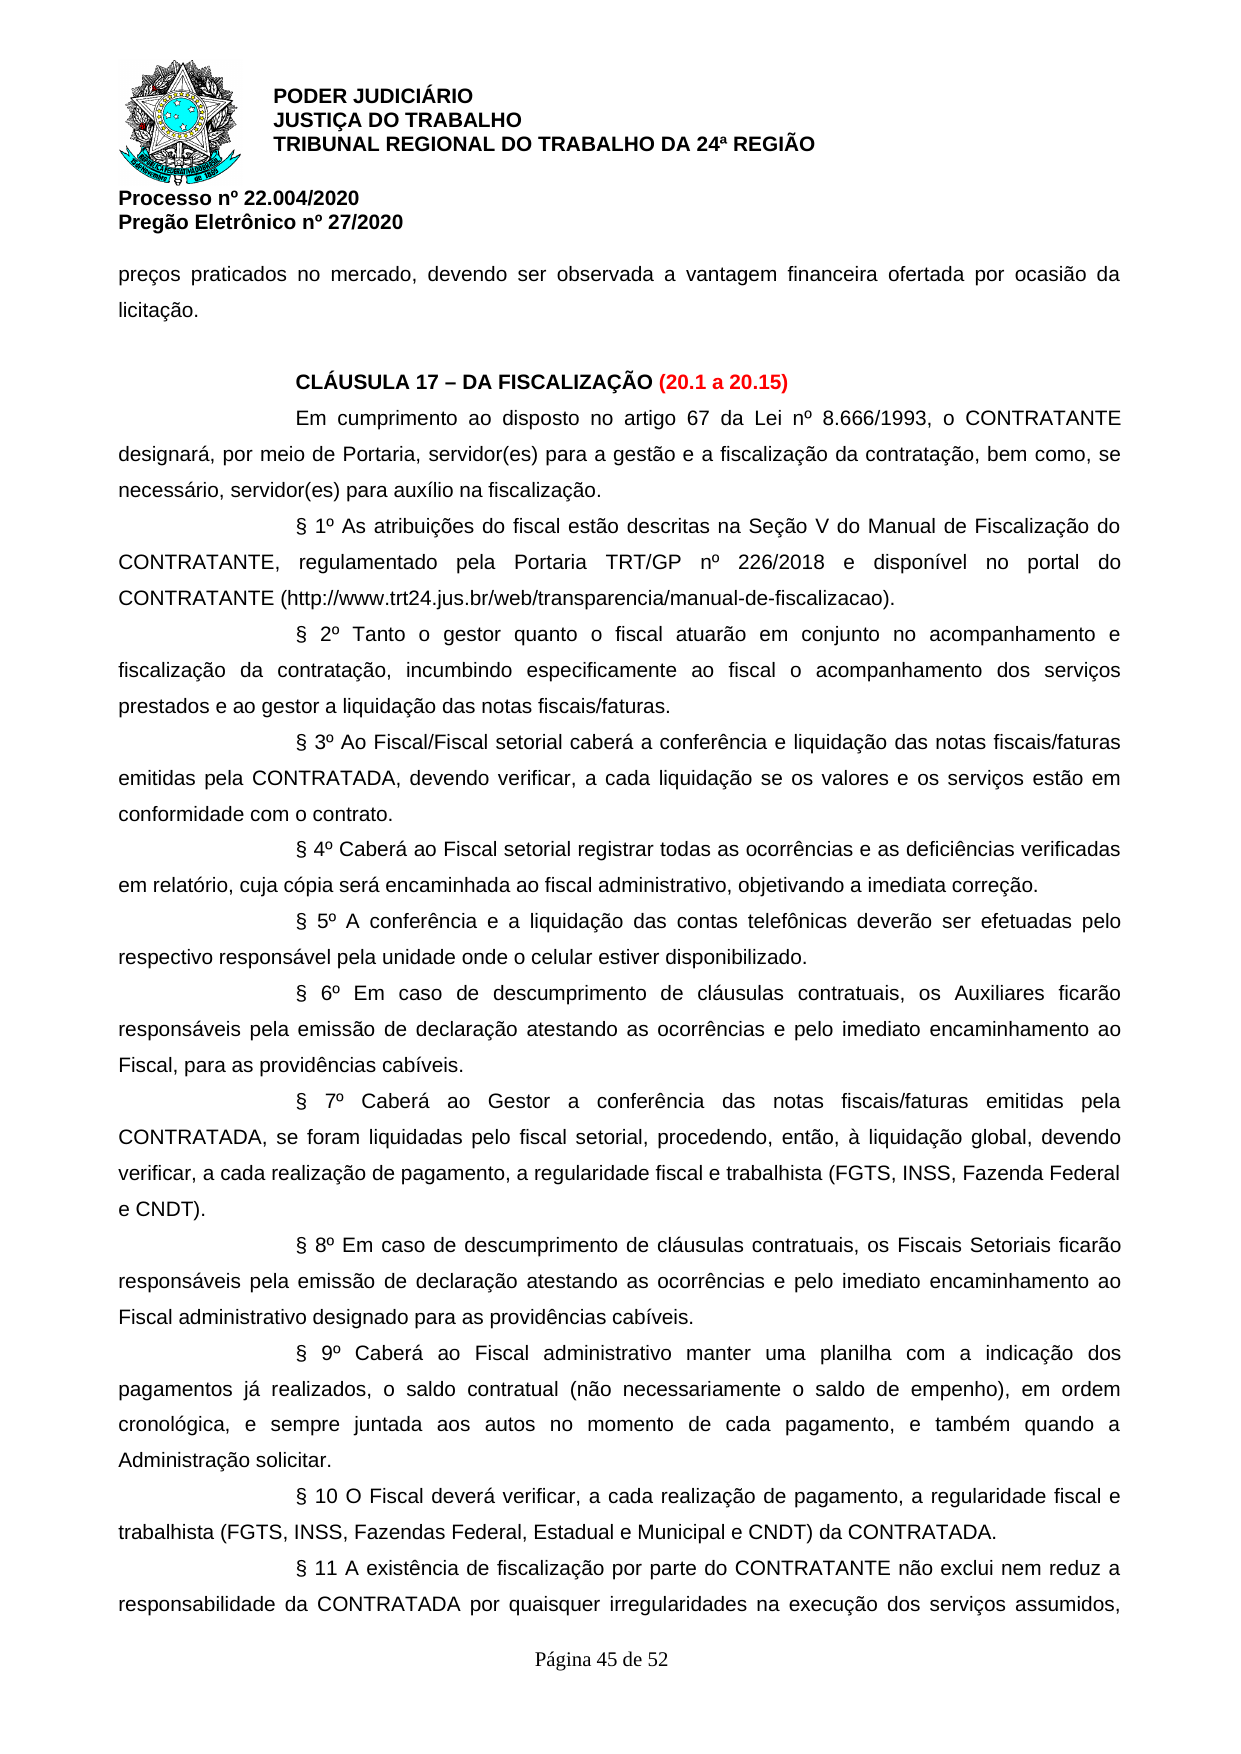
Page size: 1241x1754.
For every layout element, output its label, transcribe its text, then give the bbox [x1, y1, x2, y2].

text § 1º As atribuições do fiscal estão descritas na Seção V do Manual de Fiscalização do CONTRATANTE, regulamentado pela Portaria TRT/GP nº 226/2018 e disponível no portal do CONTRATANTE (http://www.trt24.jus.br/web/transparencia/manual-de-fiscalizacao). [118, 514, 1122, 610]
text § 5º A conferência e a liquidação das contas telefônicas deverão ser efetuadas pelo respectivo responsável pela unidade onde o celular estiver disponibilizado. [118, 909, 1122, 969]
text § 4º Caberá ao Fiscal setorial registrar todas as ocorrências e as deficiências verificadas em relatório, cuja cópia será encaminhada ao fiscal administrativo, objetivando a imediata correção. [118, 837, 1122, 897]
text CLÁUSULA 17 – DA FISCALIZAÇÃO (20.1 a 20.15) [118, 370, 1122, 394]
text § 11 A existência de fiscalização por parte do CONTRATANTE não exclui nem reduz a responsabilidade da CONTRATADA por quaisquer irregularidades na execução dos serviços assumidos, [118, 1556, 1122, 1616]
text § 3º Ao Fiscal/Fiscal setorial caberá a conferência e liquidação das notas fiscais/faturas emitidas pela CONTRATADA, devendo verificar, a cada liquidação se os valores e os serviços estão em conformidade com o contrato. [118, 729, 1122, 825]
text § 9º Caberá ao Fiscal administrativo manter uma planilha com a indicação dos pagamentos já realizados, o saldo contratual (não necessariamente o saldo de empenho), em ordem cronológica, e sempre juntada aos autos no momento de cada pagamento, e também quando a Administração solicitar. [118, 1340, 1122, 1472]
text Em cumprimento ao disposto no artigo 67 da Lei nº 8.666/1993, o CONTRATANTE designará, por meio de Portaria, servidor(es) para a gestão e a fiscalização da contratação, bem como, se necessário, servidor(es) para auxílio na fiscalização. [118, 406, 1122, 502]
text § 8º Em caso de descumprimento de cláusulas contratuais, os Fiscais Setoriais ficarão responsáveis pela emissão de declaração atestando as ocorrências e pelo imediato encaminhamento ao Fiscal administrativo designado para as providências cabíveis. [118, 1233, 1122, 1328]
text § 7º Caberá ao Gestor a conferência das notas fiscais/faturas emitidas pela CONTRATADA, se foram liquidadas pelo fiscal setorial, procedendo, então, à liquidação global, devendo verificar, a cada realização de pagamento, a regularidade fiscal e trabalhista (FGTS, INSS, Fazenda Federal e CNDT). [118, 1089, 1122, 1221]
picture [118, 59, 243, 186]
text § 6º Em caso de descumprimento de cláusulas contratuais, os Auxiliares ficarão responsáveis pela emissão de declaração atestando as ocorrências e pelo imediato encaminhamento ao Fiscal, para as providências cabíveis. [118, 981, 1122, 1077]
text § 10 O Fiscal deverá verificar, a cada realização de pagamento, a regularidade fiscal e trabalhista (FGTS, INSS, Fazendas Federal, Estadual e Municipal e CNDT) da CONTRATADA. [118, 1484, 1122, 1544]
text § 2º Tanto o gestor quanto o fiscal atuarão em conjunto no acompanhamento e fiscalização da contratação, incumbindo especificamente ao fiscal o acompanhamento dos serviços prestados e ao gestor a liquidação das notas fiscais/faturas. [118, 622, 1122, 717]
text preços praticados no mercado, devendo ser observada a vantagem financeira ofertada por ocasião da licitação. [118, 262, 1122, 322]
